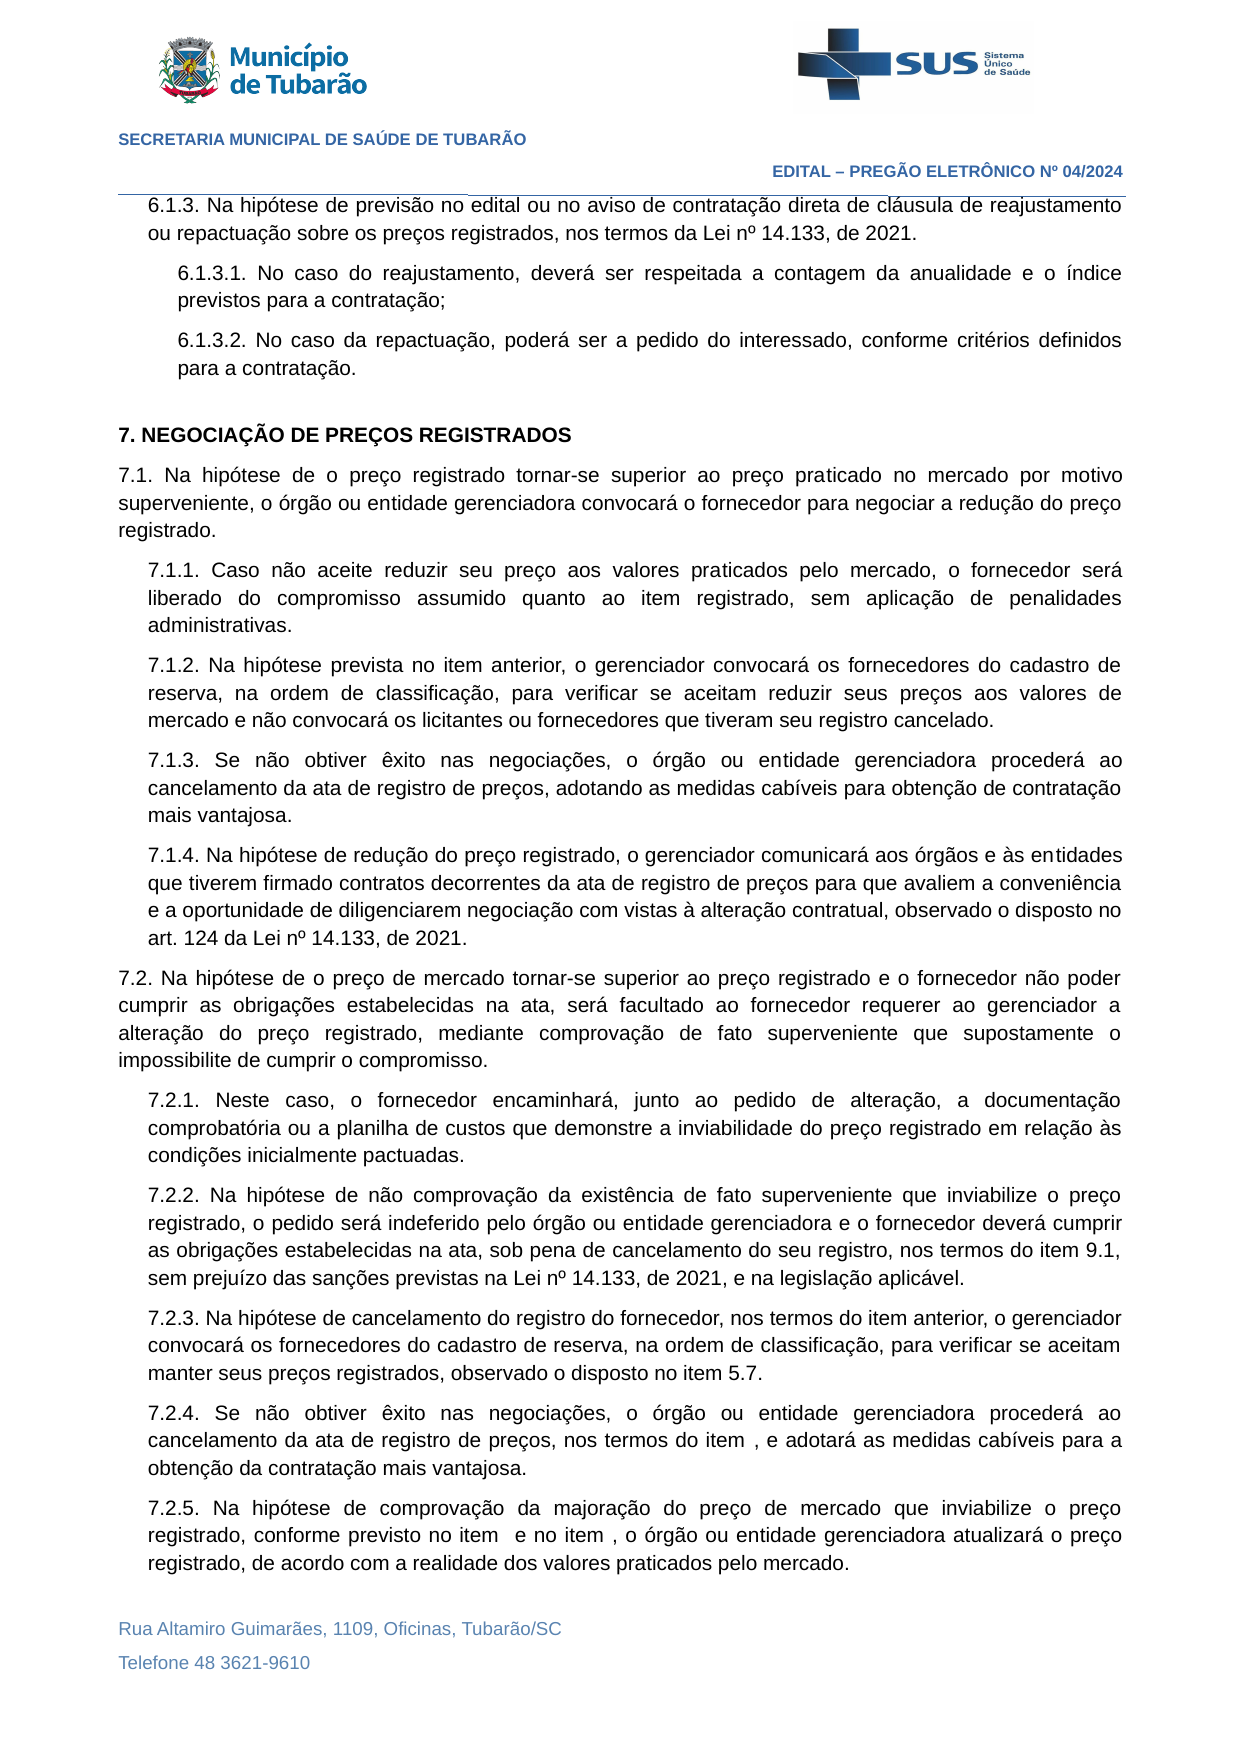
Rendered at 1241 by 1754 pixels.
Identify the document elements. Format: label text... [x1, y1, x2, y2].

list 7.2.4. Se não obtiver êxito nas negociações, o órgão ou entidade gerenciadora procederá ao cancelamento da ata de registro de preços, nos termos do item , e adotará as medidas cabíveis para a obtenção da contratação mais vantajosa. [148, 1401, 1123, 1479]
list 7.2.2. Na hipótese de não comprovação da existência de fato superveniente que inviabilize o preço registrado, o pedido será indeferido pelo órgão ou entidade gerenciadora e o fornecedor deverá cumprir as obrigações estabelecidas na ata, sob pena de cancelamento do seu registro, nos termos do item 9.1, sem prejuízo das sanções previstas na Lei nº 14.133, de 2021, e na legislação aplicável. [148, 1183, 1123, 1289]
list 7.2.5. Na hipótese de comprovação da majoração do preço de mercado que inviabilize o preço registrado, conforme previsto no item e no item , o órgão ou entidade gerenciadora atualizará o preço registrado, de acordo com a realidade dos valores praticados pelo mercado. [148, 1496, 1123, 1574]
list 7. NEGOCIAÇÃO DE PREÇOS REGISTRADOS [118, 423, 1123, 447]
list 6.1.3.2. No caso da repactuação, poderá ser a pedido do interessado, conforme critérios definidos para a contratação. [177, 328, 1123, 379]
list 7.1.4. Na hipótese de redução do preço registrado, o gerenciador comunicará aos órgãos e às entidades que tiverem firmado contratos decorrentes da ata de registro de preços para que avaliem a conveniência e a oportunidade de diligenciarem negociação com vistas à alteração contratual, observado o disposto no art. 124 da Lei nº 14.133, de 2021. [148, 843, 1123, 949]
list 7.1.3. Se não obtiver êxito nas negociações, o órgão ou entidade gerenciadora procederá ao cancelamento da ata de registro de preços, adotando as medidas cabíveis para obtenção de contratação mais vantajosa. [148, 748, 1123, 827]
list 6.1.3.1. No caso do reajustamento, deverá ser respeitada a contagem da anualidade e o índice previstos para a contratação; [177, 261, 1123, 312]
list 7.2.3. Na hipótese de cancelamento do registro do fornecedor, nos termos do item anterior, o gerenciador convocará os fornecedores do cadastro de reserva, na ordem de classificação, para verificar se aceitam manter seus preços registrados, observado o disposto no item 5.7. [148, 1306, 1123, 1384]
picture [135, 21, 386, 119]
list 7.1.1. Caso não aceite reduzir seu preço aos valores praticados pelo mercado, o fornecedor será liberado do compromisso assumido quanto ao item registrado, sem aplicação de penalidades administrativas. [148, 558, 1123, 637]
picture [794, 21, 1034, 114]
list 6.1.3. Na hipótese de previsão no edital ou no aviso de contratação direta de cláusula de reajustamento ou repactuação sobre os preços registrados, nos termos da Lei nº 14.133, de 2021. [148, 193, 1123, 244]
list 7.2.1. Neste caso, o fornecedor encaminhará, junto ao pedido de alteração, a documentação comprobatória ou a planilha de custos que demonstre a inviabilidade do preço registrado em relação às condições inicialmente pactuadas. [148, 1088, 1123, 1167]
list 7.1. Na hipótese de o preço registrado tornar-se superior ao preço praticado no mercado por motivo superveniente, o órgão ou entidade gerenciadora convocará o fornecedor para negociar a redução do preço registrado. [118, 463, 1123, 542]
list 7.2. Na hipótese de o preço de mercado tornar-se superior ao preço registrado e o fornecedor não poder cumprir as obrigações estabelecidas na ata, será facultado ao fornecedor requerer ao gerenciador a alteração do preço registrado, mediante comprovação de fato superveniente que supostamente o impossibilite de cumprir o compromisso. [118, 966, 1123, 1072]
list 7.1.2. Na hipótese prevista no item anterior, o gerenciador convocará os fornecedores do cadastro de reserva, na ordem de classificação, para verificar se aceitam reduzir seus preços aos valores de mercado e não convocará os licitantes ou fornecedores que tiveram seu registro cancelado. [148, 653, 1123, 732]
